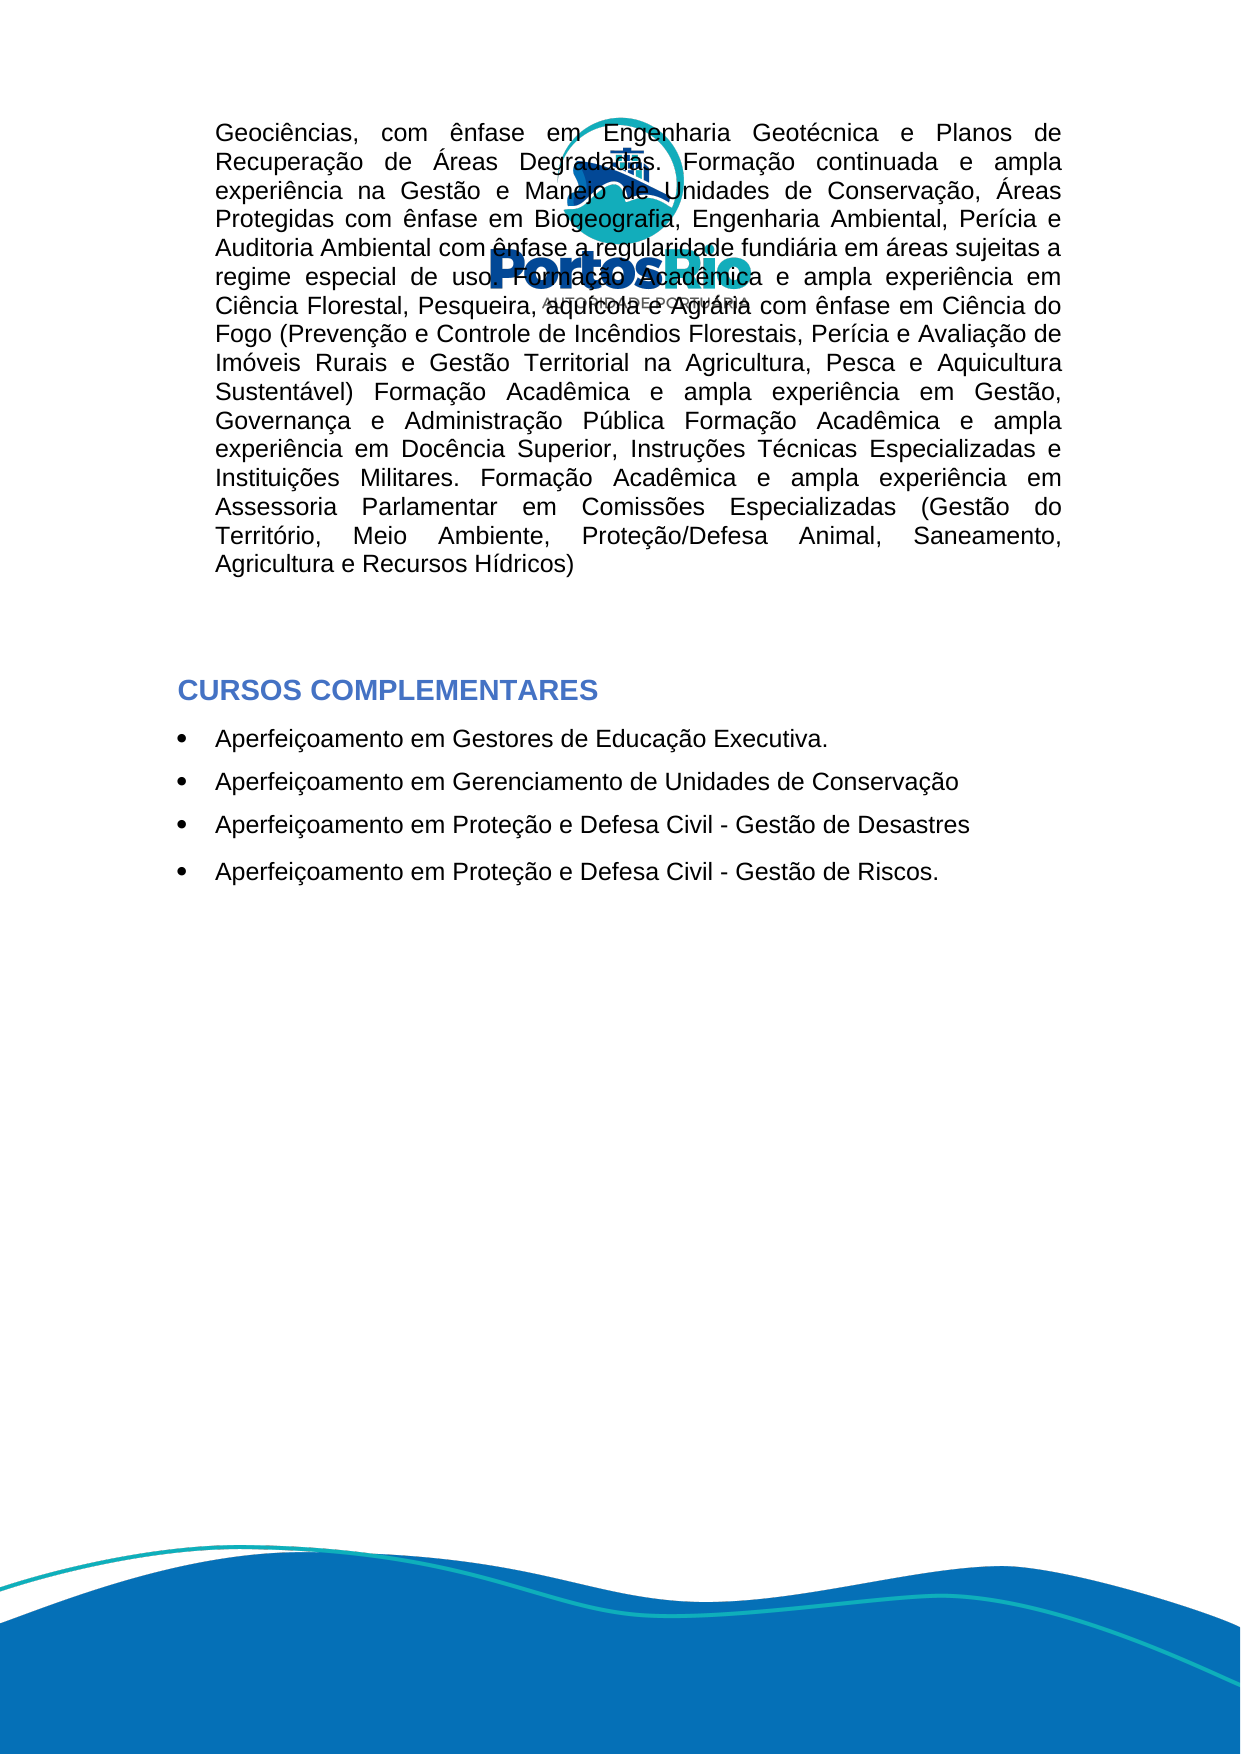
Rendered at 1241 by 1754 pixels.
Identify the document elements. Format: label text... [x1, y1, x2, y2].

list Aperfeiçoamento em Gestores de Educação Executiva. [177, 723, 1063, 752]
list Aperfeiçoamento em Proteção e Defesa Civil - Gestão de Riscos. [177, 853, 1063, 887]
list Aperfeiçoamento em Proteção e Defesa Civil - Gestão de Desastres [177, 810, 1063, 839]
list Aperfeiçoamento em Gerenciamento de Unidades de Conservação [177, 767, 1063, 796]
list Gestor Público, Docente Universitário, Analista Ambiental, Auditor e Perito Ambiental, Perito Agrário e Certificador Fundiário. Possui graduação em Geografia pela Universidade Brasil (2000). Ampla experiência na área de Geociências, com ênfase em Engenharia Geotécnica e Planos de Recuperação de Áreas Degradadas. Formação continuada e ampla experiência na Gestão e Manejo de Unidades de Conservação, Áreas Protegidas com ênfase em Biogeografia, Engenharia Ambiental, Perícia e Auditoria Ambiental com ênfase a regularidade fundiária em áreas sujeitas a regime especial de uso. Formação Acadêmica e ampla experiência em Ciência Florestal, Pesqueira, aquícola e Agrária com ênfase em Ciência do Fogo (Prevenção e Controle de Incêndios Florestais, Perícia e Avaliação de Imóveis Rurais e Gestão Territorial na Agricultura, Pesca e Aquicultura Sustentável) Formação Acadêmica e ampla experiência em Gestão, Governança e Administração Pública Formação Acadêmica e ampla experiência em Docência Superior, Instruções Técnicas Especializadas e Instituições Militares. Formação Acadêmica e ampla experiência em Assessoria Parlamentar em Comissões Especializadas (Gestão do Território, Meio Ambiente, Proteção/Defesa Animal, Saneamento, Agricultura e Recursos Hídricos) [177, 118, 1063, 578]
text CURSOS COMPLEMENTARES [177, 673, 1063, 707]
